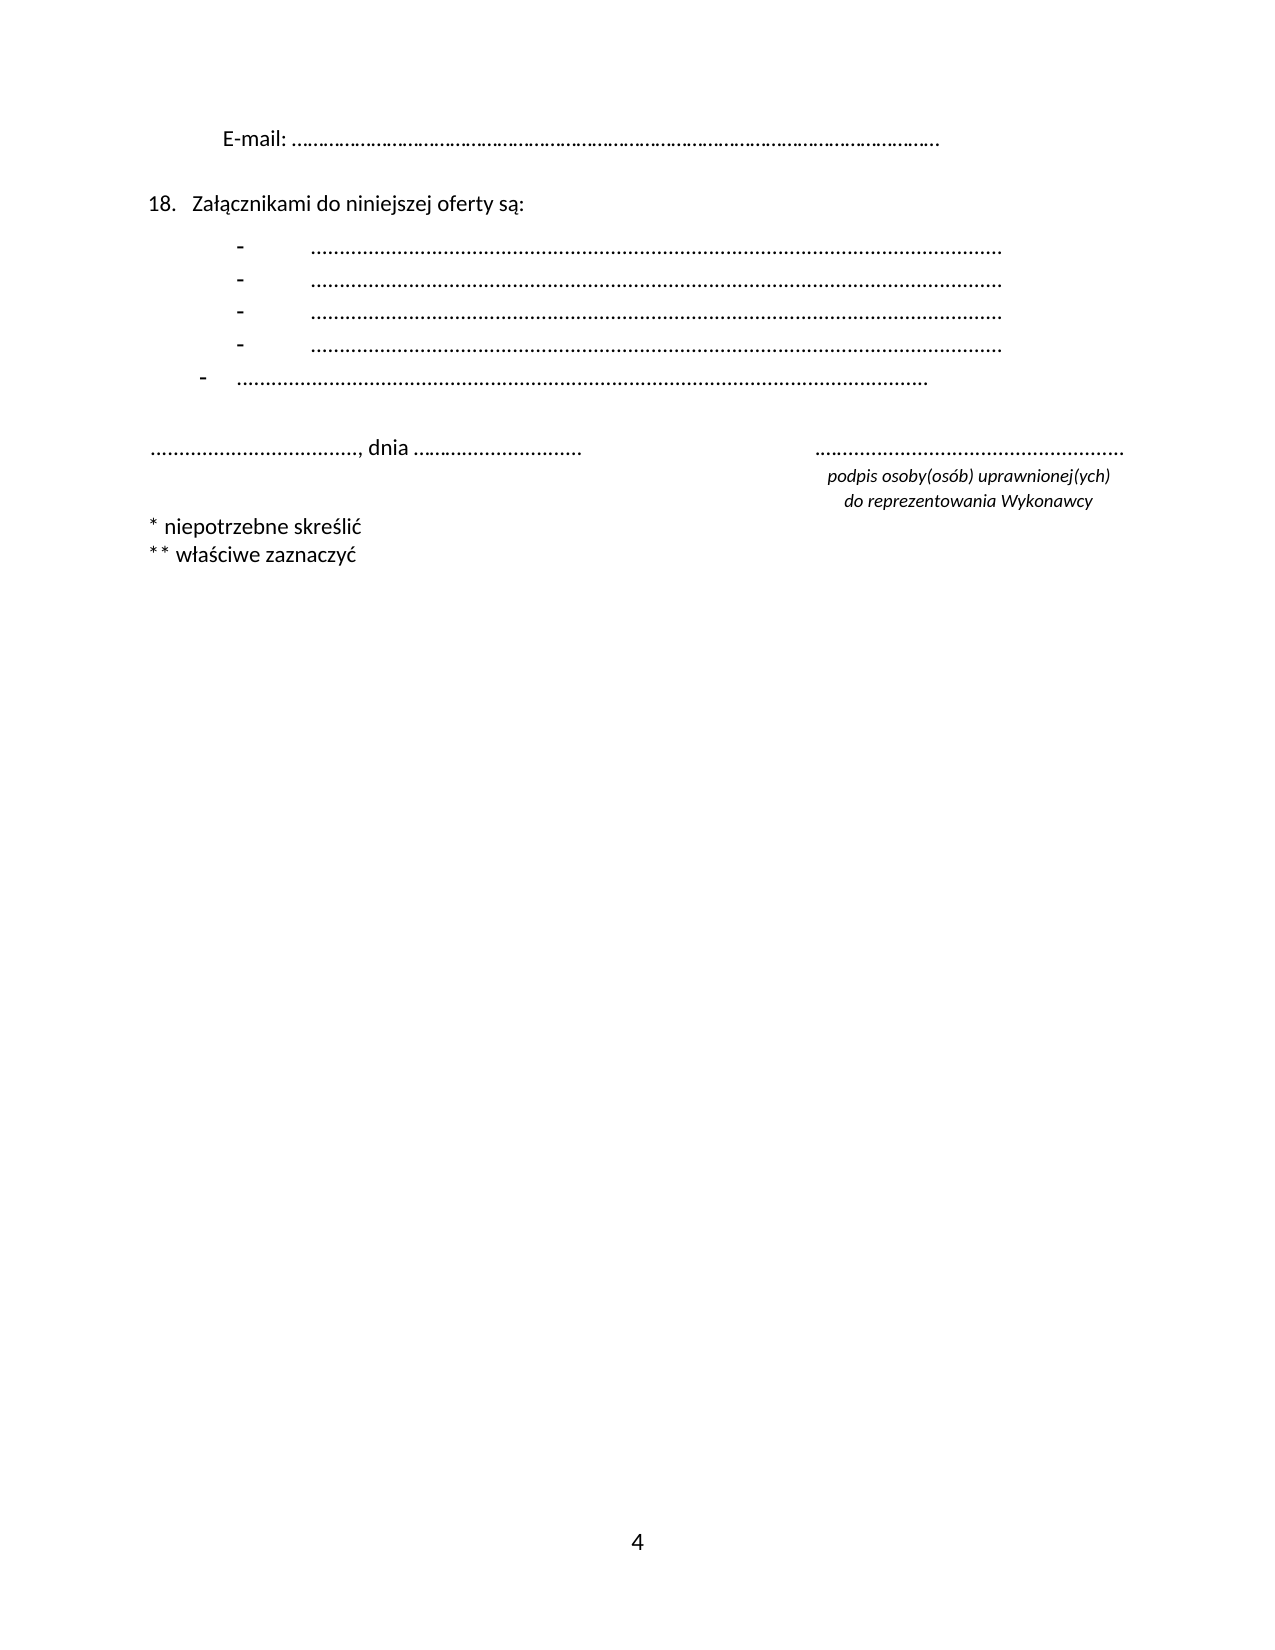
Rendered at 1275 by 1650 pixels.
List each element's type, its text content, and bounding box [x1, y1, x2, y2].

list ........................................................................................................................ [236, 297, 1127, 326]
list ........................................................................................................................ [236, 232, 1127, 260]
list ........................................................................................................................ [199, 363, 1127, 391]
text * niepotrzebne skreślić [148, 512, 1127, 541]
text do reprezentowania Wykonawcy [148, 489, 1127, 512]
list ........................................................................................................................ [236, 330, 1127, 358]
text ...................................., dnia ………..................... .….................................................. [148, 433, 1127, 461]
text podpis osoby(osób) uprawnionej(ych) [812, 464, 1127, 487]
list ........................................................................................................................ [236, 265, 1127, 293]
text E-mail: …………………………………………………………………………………………………………… [223, 124, 1127, 152]
text ** właściwe zaznaczyć [148, 541, 1127, 568]
list Załącznikami do niniejszej oferty są: [148, 189, 1127, 218]
